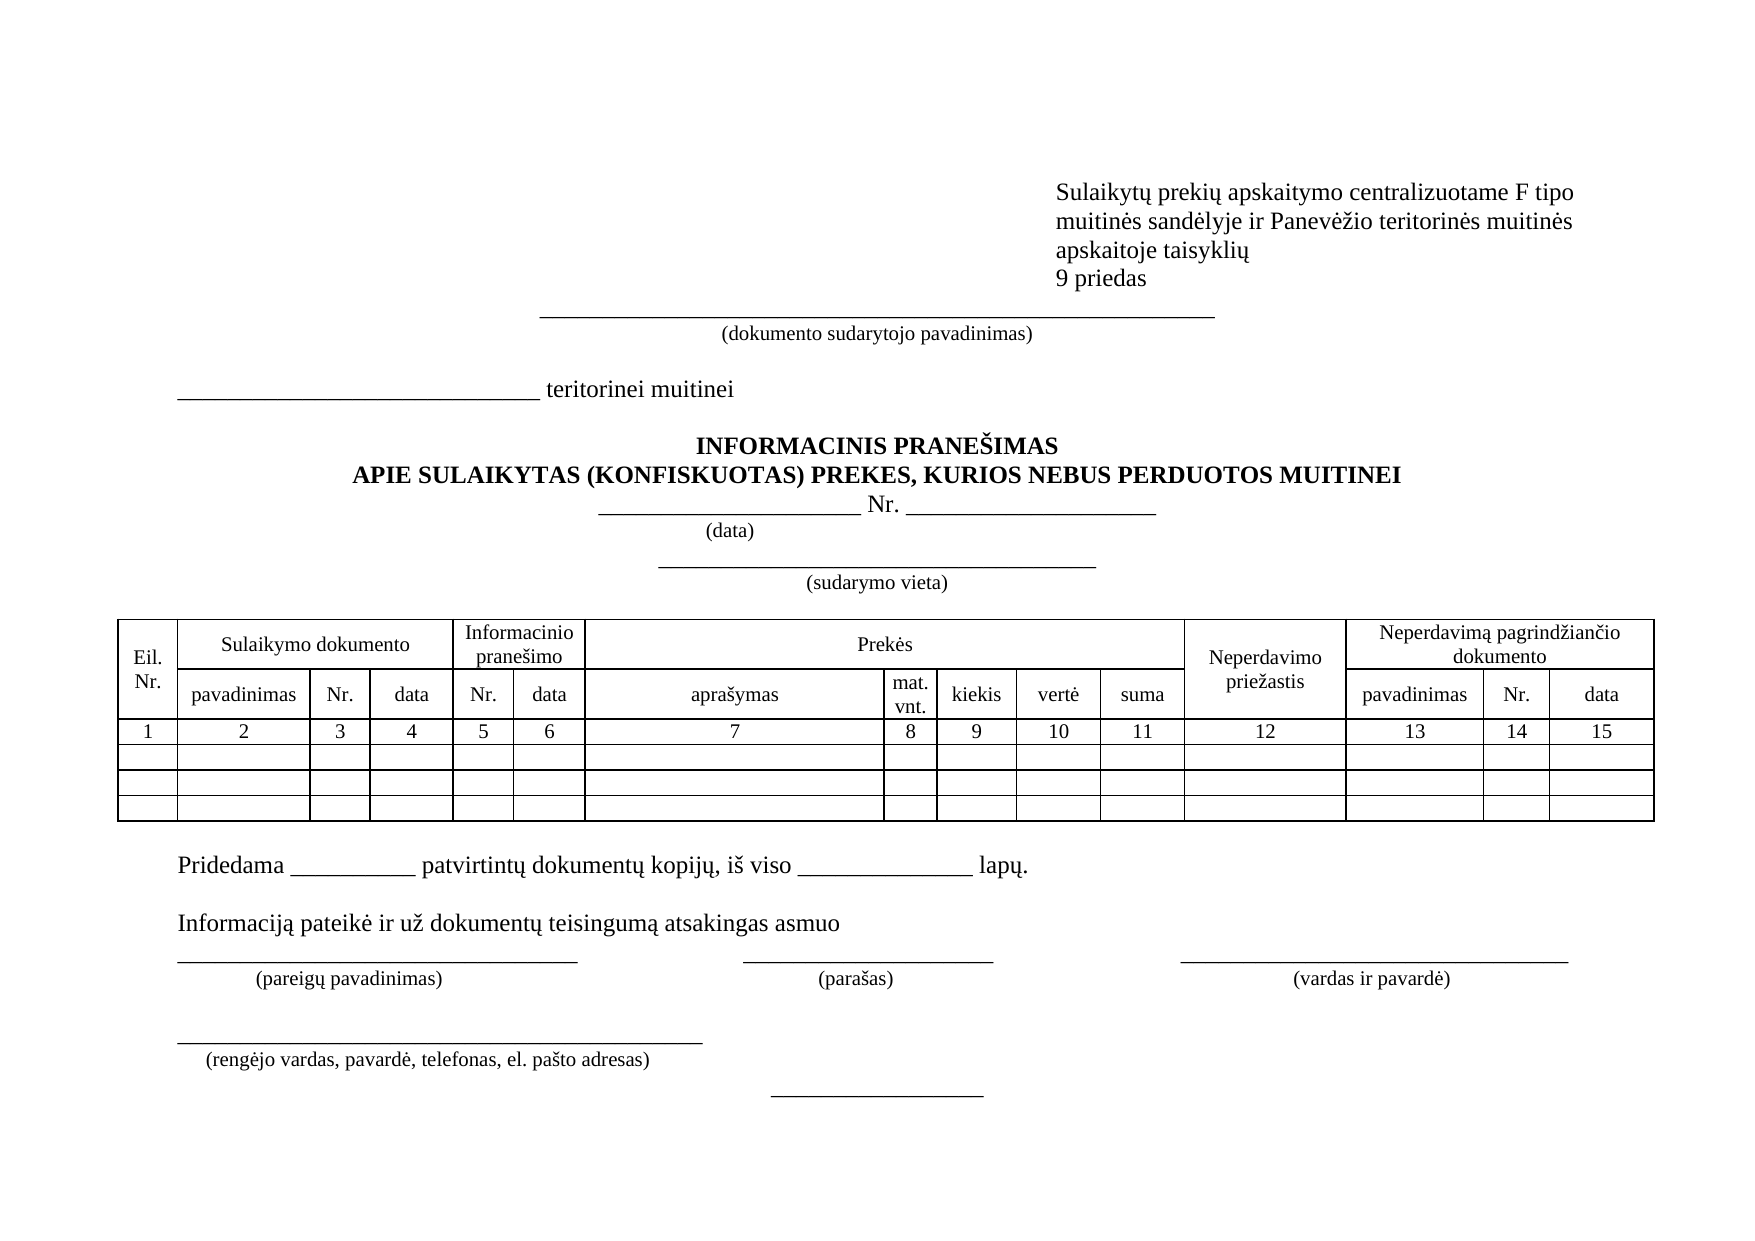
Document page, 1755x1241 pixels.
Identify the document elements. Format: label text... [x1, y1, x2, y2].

table_cell [509, 796, 513, 820]
table_cell aprašymas [586, 670, 883, 718]
table_cell [1180, 745, 1184, 769]
table_cell 1 [173, 720, 177, 743]
table_cell [509, 745, 513, 769]
text (rengėjo vardas, pavardė, telefonas, el. pašto adresas) [118, 1047, 1636, 1071]
table_cell pavadinimas [1347, 670, 1483, 718]
table_cell Nr. [454, 670, 513, 718]
table_cell 2 [178, 720, 182, 743]
table_cell 14 [1484, 720, 1488, 743]
table_cell [1484, 745, 1488, 769]
table_cell [1185, 796, 1189, 820]
table_cell [1185, 771, 1189, 795]
table_cell [1185, 745, 1189, 769]
table_cell 15 [1550, 720, 1554, 743]
text _____________________ Nr. ____________________ [118, 489, 1636, 517]
table_cell [1017, 771, 1021, 795]
table_cell [514, 771, 518, 795]
table_cell [1484, 796, 1488, 820]
table_cell kiekis [938, 670, 1016, 718]
table_cell [1545, 745, 1549, 769]
table_cell [509, 771, 513, 795]
table_cell [1484, 771, 1488, 795]
table_cell 10 [1096, 720, 1100, 743]
table_header Neperdavimo priežastis [1185, 620, 1345, 718]
table_cell [1012, 745, 1016, 769]
table_cell 12 [1185, 720, 1189, 743]
text ___________________________________ [118, 542, 1636, 570]
text ________________________________ ____________________ _______________________________ [118, 937, 1636, 966]
text Sulaikytų prekių apskaitymo centralizuotame F tipo muitinės sandėlyje ir Panevėžio teritorinės muitinės apskaitoje taisyklių [1056, 177, 1636, 263]
table_cell 9 [1012, 720, 1016, 743]
table_cell data [514, 670, 584, 718]
table_header Sulaikymo dokumento [178, 620, 452, 668]
text _____________________________ teritorinei muitinei [118, 374, 1636, 402]
table_cell [1096, 796, 1100, 820]
table_cell [1545, 771, 1549, 795]
text ______________________________________________________ [118, 292, 1636, 321]
table_cell [1550, 796, 1554, 820]
table_cell vertė [1017, 670, 1100, 718]
table_cell [1479, 796, 1483, 820]
table_header Prekės [586, 620, 1184, 668]
table_cell [178, 745, 182, 769]
table_cell [1096, 745, 1100, 769]
table_cell [1012, 771, 1016, 795]
table_cell [1479, 771, 1483, 795]
table_cell [173, 796, 177, 820]
table_cell [1649, 745, 1653, 769]
table_cell [1649, 771, 1653, 795]
text INFORMACINIS PRANEŠIMAS [118, 431, 1636, 460]
table_cell Nr. [311, 670, 369, 718]
table_cell suma [1101, 670, 1184, 718]
table_cell [514, 745, 518, 769]
text (data) [118, 517, 1636, 542]
text __________________________________________ [118, 1018, 1636, 1047]
table_cell 13 [1479, 720, 1483, 743]
table_cell pavadinimas [178, 670, 309, 718]
table_cell [178, 796, 182, 820]
table_cell [1096, 771, 1100, 795]
table_cell [1012, 796, 1016, 820]
text Pridedama __________ patvirtintų dokumentų kopijų, iš viso ______________ lapų. [118, 851, 1636, 879]
table_cell data [371, 670, 452, 718]
table_cell 11 [1180, 720, 1184, 743]
table_cell [1550, 745, 1554, 769]
table_cell [173, 771, 177, 795]
table_cell Nr. [1484, 670, 1549, 718]
table_cell 10 [1017, 720, 1021, 743]
text (sudarymo vieta) [118, 570, 1636, 594]
table_cell [1017, 796, 1021, 820]
table_cell 6 [514, 720, 518, 743]
table_cell [173, 745, 177, 769]
table_cell [1180, 796, 1184, 820]
table_header Eil. Nr. [119, 620, 177, 718]
text _________________ [118, 1071, 1636, 1100]
table_cell 15 [1649, 720, 1653, 743]
table_cell [1017, 745, 1021, 769]
text (pareigų pavadinimas) (parašas) (vardas ir pavardė) [118, 966, 1636, 990]
table_cell data [1550, 670, 1653, 718]
table_cell [1545, 796, 1549, 820]
text (dokumento sudarytojo pavadinimas) [118, 321, 1636, 345]
text Informaciją pateikė ir už dokumentų teisingumą atsakingas asmuo [118, 908, 1636, 937]
text 9 priedas [1056, 263, 1636, 292]
table_cell [1649, 796, 1653, 820]
table_cell [1479, 745, 1483, 769]
text APIE SULAIKYTAS (KONFISKUOTAS) PREKES, KURIOS NEBUS PERDUOTOS MUITINEI [118, 460, 1636, 489]
table_cell [1550, 771, 1554, 795]
table_cell [514, 796, 518, 820]
table_cell 5 [509, 720, 513, 743]
table_cell [178, 771, 182, 795]
table_cell 14 [1545, 720, 1549, 743]
table_cell [1180, 771, 1184, 795]
